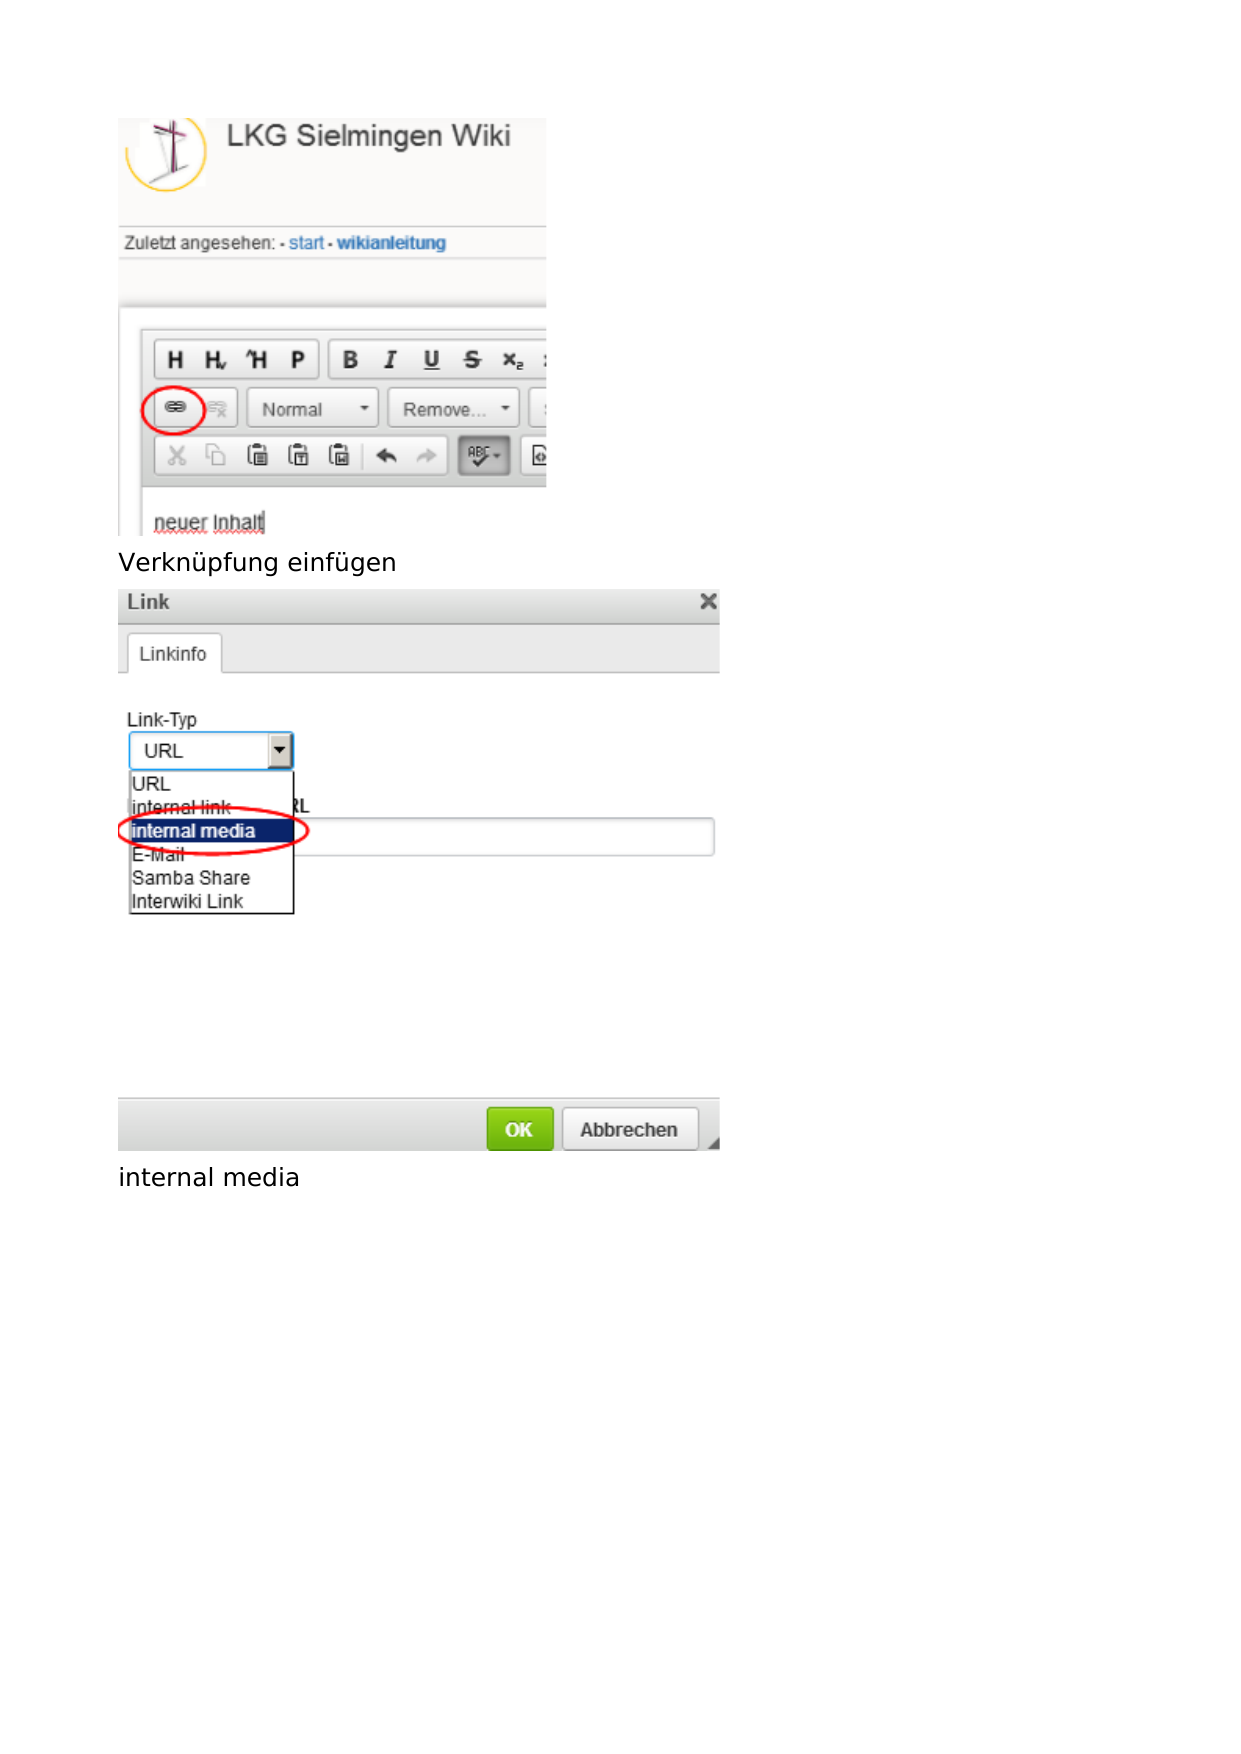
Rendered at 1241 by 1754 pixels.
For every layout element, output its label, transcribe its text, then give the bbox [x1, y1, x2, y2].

text Verknüpfung einfügen [118, 548, 1122, 577]
picture [118, 118, 547, 536]
picture [118, 589, 720, 1151]
text internal media [118, 1163, 1122, 1192]
